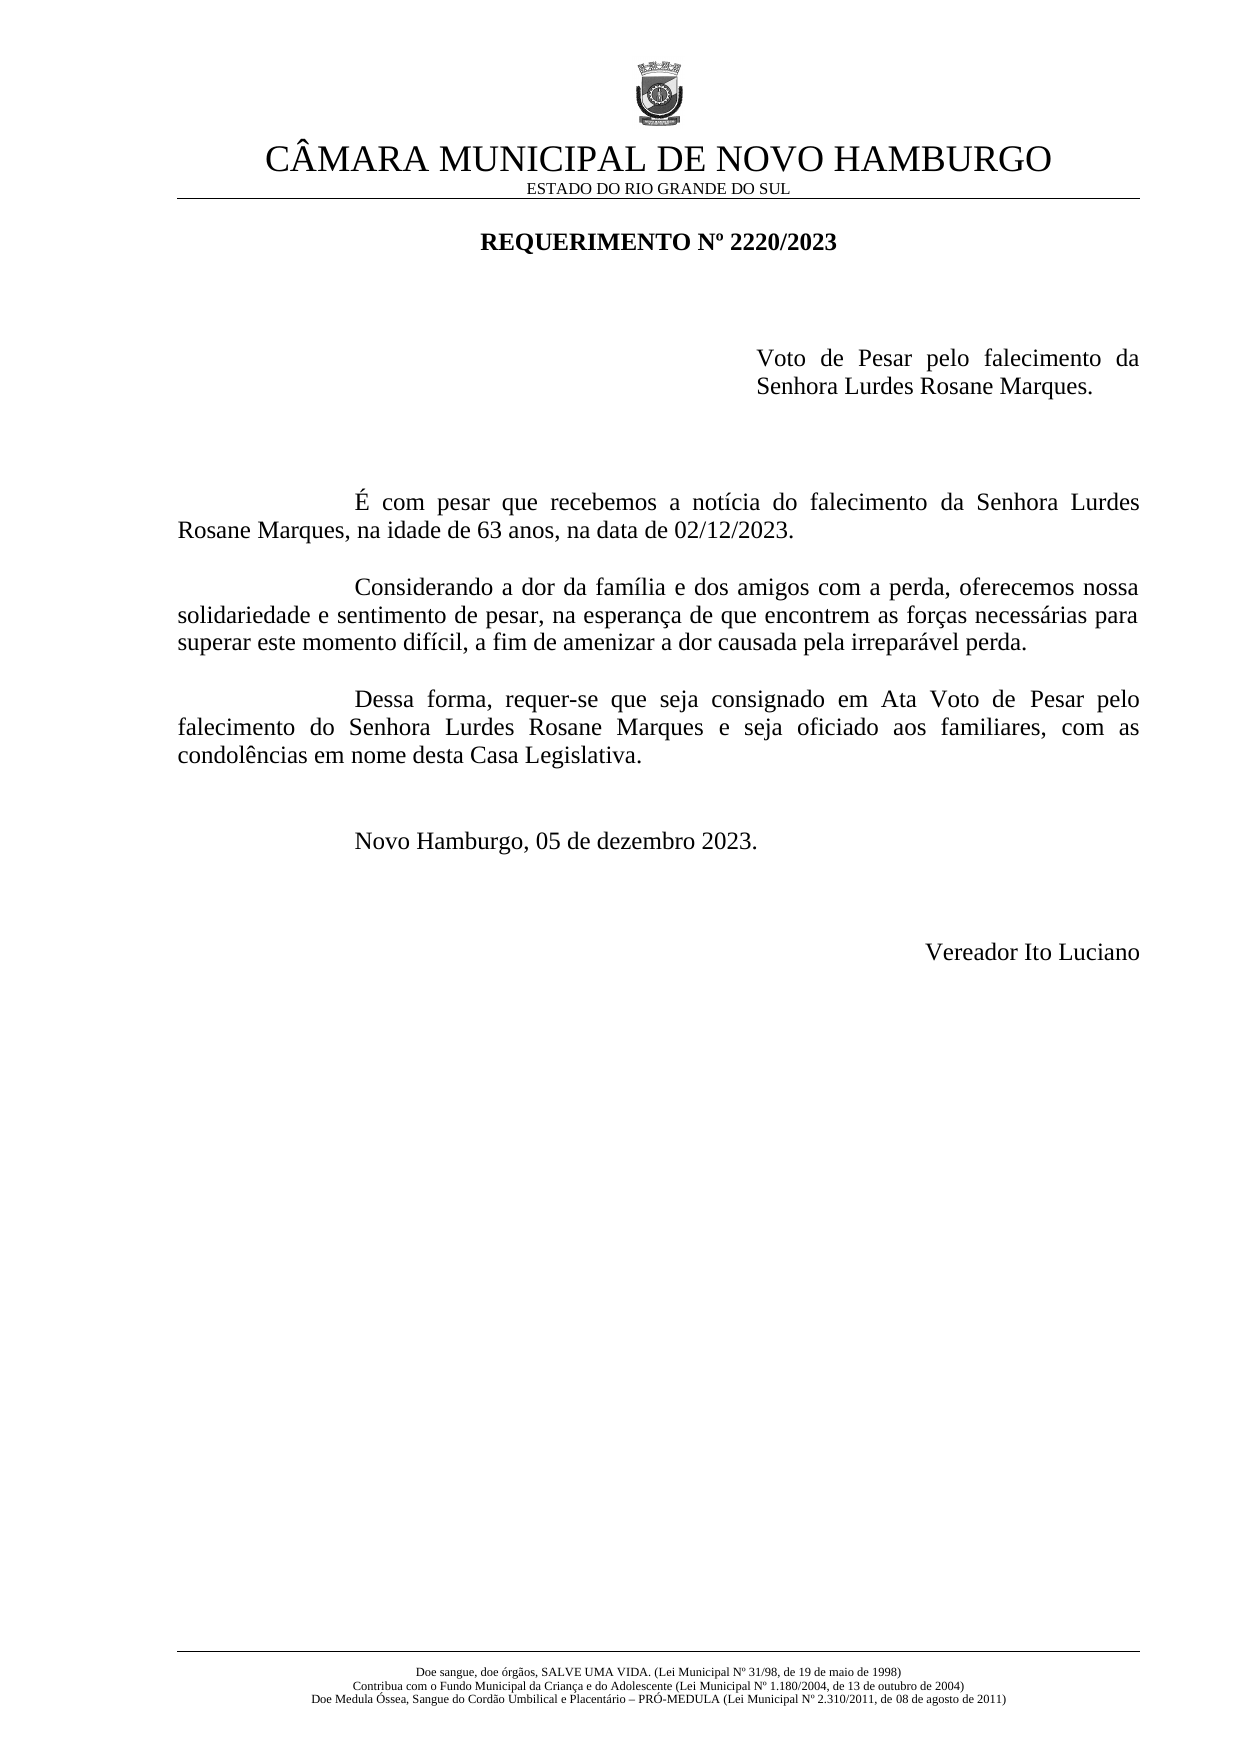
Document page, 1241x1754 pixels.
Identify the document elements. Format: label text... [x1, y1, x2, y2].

text REQUERIMENTO Nº 2220/2023 [177, 228, 1140, 256]
text Vereador Ito Luciano [177, 938, 1140, 965]
text Voto de Pesar pelo falecimento da Senhora Lurdes Rosane Marques. [756, 344, 1140, 400]
text Novo Hamburgo, 05 de dezembro 2023. [177, 827, 1140, 854]
text Dessa forma, requer-se que seja consignado em Ata Voto de Pesar pelo falecimento do Senhora Lurdes Rosane Marques e seja oficiado aos familiares, com as condolências em nome desta Casa Legislativa. [177, 685, 1140, 768]
text É com pesar que recebemos a notícia do falecimento da Senhora Lurdes Rosane Marques, na idade de 63 anos, na data de 02/12/2023. [177, 488, 1140, 544]
text Considerando a dor da família e dos amigos com a perda, oferecemos nossa solidariedade e sentimento de pesar, na esperança de que encontrem as forças necessárias para superar este momento difícil, a fim de amenizar a dor causada pela irreparável perda. [177, 573, 1140, 656]
